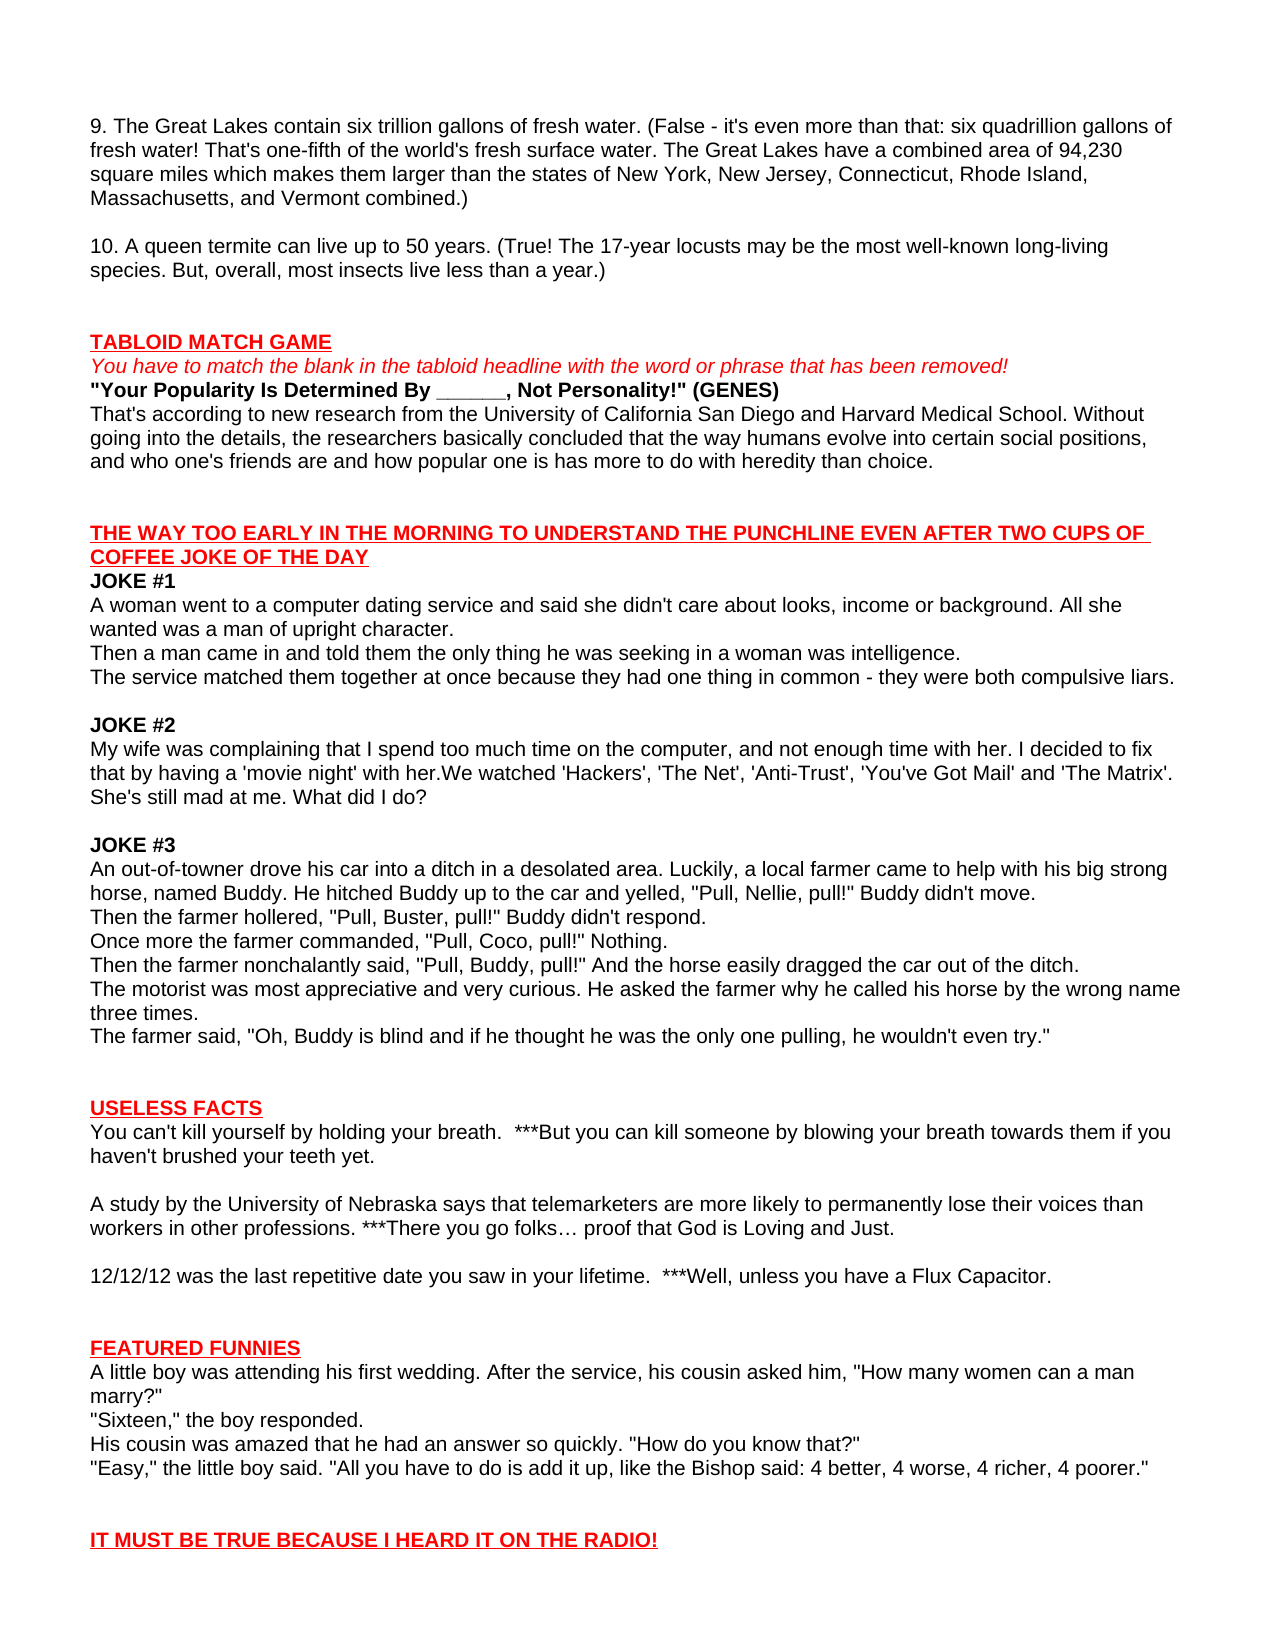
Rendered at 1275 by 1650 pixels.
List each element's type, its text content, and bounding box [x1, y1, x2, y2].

text 12/12/12 was the last repetitive date you saw in your lifetime. ***Well, unless you have a Flux Capacitor. [90, 1264, 1185, 1288]
text The farmer said, "Oh, Buddy is blind and if he thought he was the only one pulling, he wouldn't even try." [90, 1024, 1185, 1048]
text USELESS FACTS [90, 1096, 1185, 1120]
text 9. The Great Lakes contain six trillion gallons of fresh water. (False - it's even more than that: six quadrillion gallons of fresh water! That's one-fifth of the world's fresh surface water. The Great Lakes have a combined area of 94,230 square miles which makes them larger than the states of New York, New Jersey, Connecticut, Rhode Island, Massachusetts, and Vermont combined.) [90, 114, 1185, 210]
text An out-of-towner drove his car into a ditch in a desolated area. Luckily, a local farmer came to help with his big strong horse, named Buddy. He hitched Buddy up to the car and yelled, "Pull, Nellie, pull!" Buddy didn't move. [90, 857, 1185, 904]
text JOKE #2 [90, 713, 1185, 737]
text "Your Popularity Is Determined By ______, Not Personality!" (GENES) [90, 377, 1185, 401]
text FEATURED FUNNIES [90, 1336, 1185, 1360]
text A woman went to a computer dating service and said she didn't care about looks, income or background. All she wanted was a man of upright character. [90, 593, 1185, 641]
text Then the farmer nonchalantly said, "Pull, Buddy, pull!" And the horse easily dragged the car out of the ditch. [90, 952, 1185, 976]
text You can't kill yourself by holding your breath. ***But you can kill someone by blowing your breath towards them if you haven't brushed your teeth yet. [90, 1120, 1185, 1168]
text IT MUST BE TRUE BECAUSE I HEARD IT ON THE RADIO! [90, 1527, 1185, 1551]
text His cousin was amazed that he had an answer so quickly. "How do you know that?" [90, 1432, 1185, 1456]
text A study by the University of Nebraska says that telemarketers are more likely to permanently lose their voices than workers in other professions. ***There you go folks… proof that God is Loving and Just. [90, 1192, 1185, 1240]
text My wife was complaining that I spend too much time on the computer, and not enough time with her. I decided to fix that by having a 'movie night' with her. We watched 'Hackers', 'The Net', 'Anti-Trust', 'You've Got Mail' and 'The Matrix'. She's still mad at me. What did I do? [90, 737, 1185, 809]
text That's according to new research from the University of California San Diego and Harvard Medical School. Without going into the details, the researchers basically concluded that the way humans evolve into certain social positions, and who one's friends are and how popular one is has more to do with heredity than choice. [90, 401, 1185, 473]
text JOKE #3 [90, 833, 1185, 857]
text TABLOID MATCH GAME [90, 329, 1185, 353]
text The service matched them together at once because they had one thing in common - they were both compulsive liars. [90, 665, 1185, 689]
text A little boy was attending his first wedding. After the service, his cousin asked him, "How many women can a man marry?" [90, 1360, 1185, 1408]
text Once more the farmer commanded, "Pull, Coco, pull!" Nothing. [90, 928, 1185, 952]
text "Easy," the little boy said. "All you have to do is add it up, like the Bishop said: 4 better, 4 worse, 4 richer, 4 poorer." [90, 1456, 1185, 1479]
text You have to match the blank in the tabloid headline with the word or phrase that has been removed! [90, 353, 1185, 377]
text 10. A queen termite can live up to 50 years. (True! The 17-year locusts may be the most well-known long-living species. But, overall, most insects live less than a year.) [90, 234, 1185, 282]
text Then the farmer hollered, "Pull, Buster, pull!" Buddy didn't respond. [90, 904, 1185, 928]
text Then a man came in and told them the only thing he was seeking in a woman was intelligence. [90, 641, 1185, 665]
text JOKE #1 [90, 569, 1185, 593]
text "Sixteen," the boy responded. [90, 1408, 1185, 1432]
text The motorist was most appreciative and very curious. He asked the farmer why he called his horse by the wrong name three times. [90, 976, 1185, 1024]
text THE WAY TOO EARLY IN THE MORNING TO UNDERSTAND THE PUNCHLINE EVEN AFTER TWO CUPS OF COFFEE JOKE OF THE DAY [90, 521, 1185, 569]
